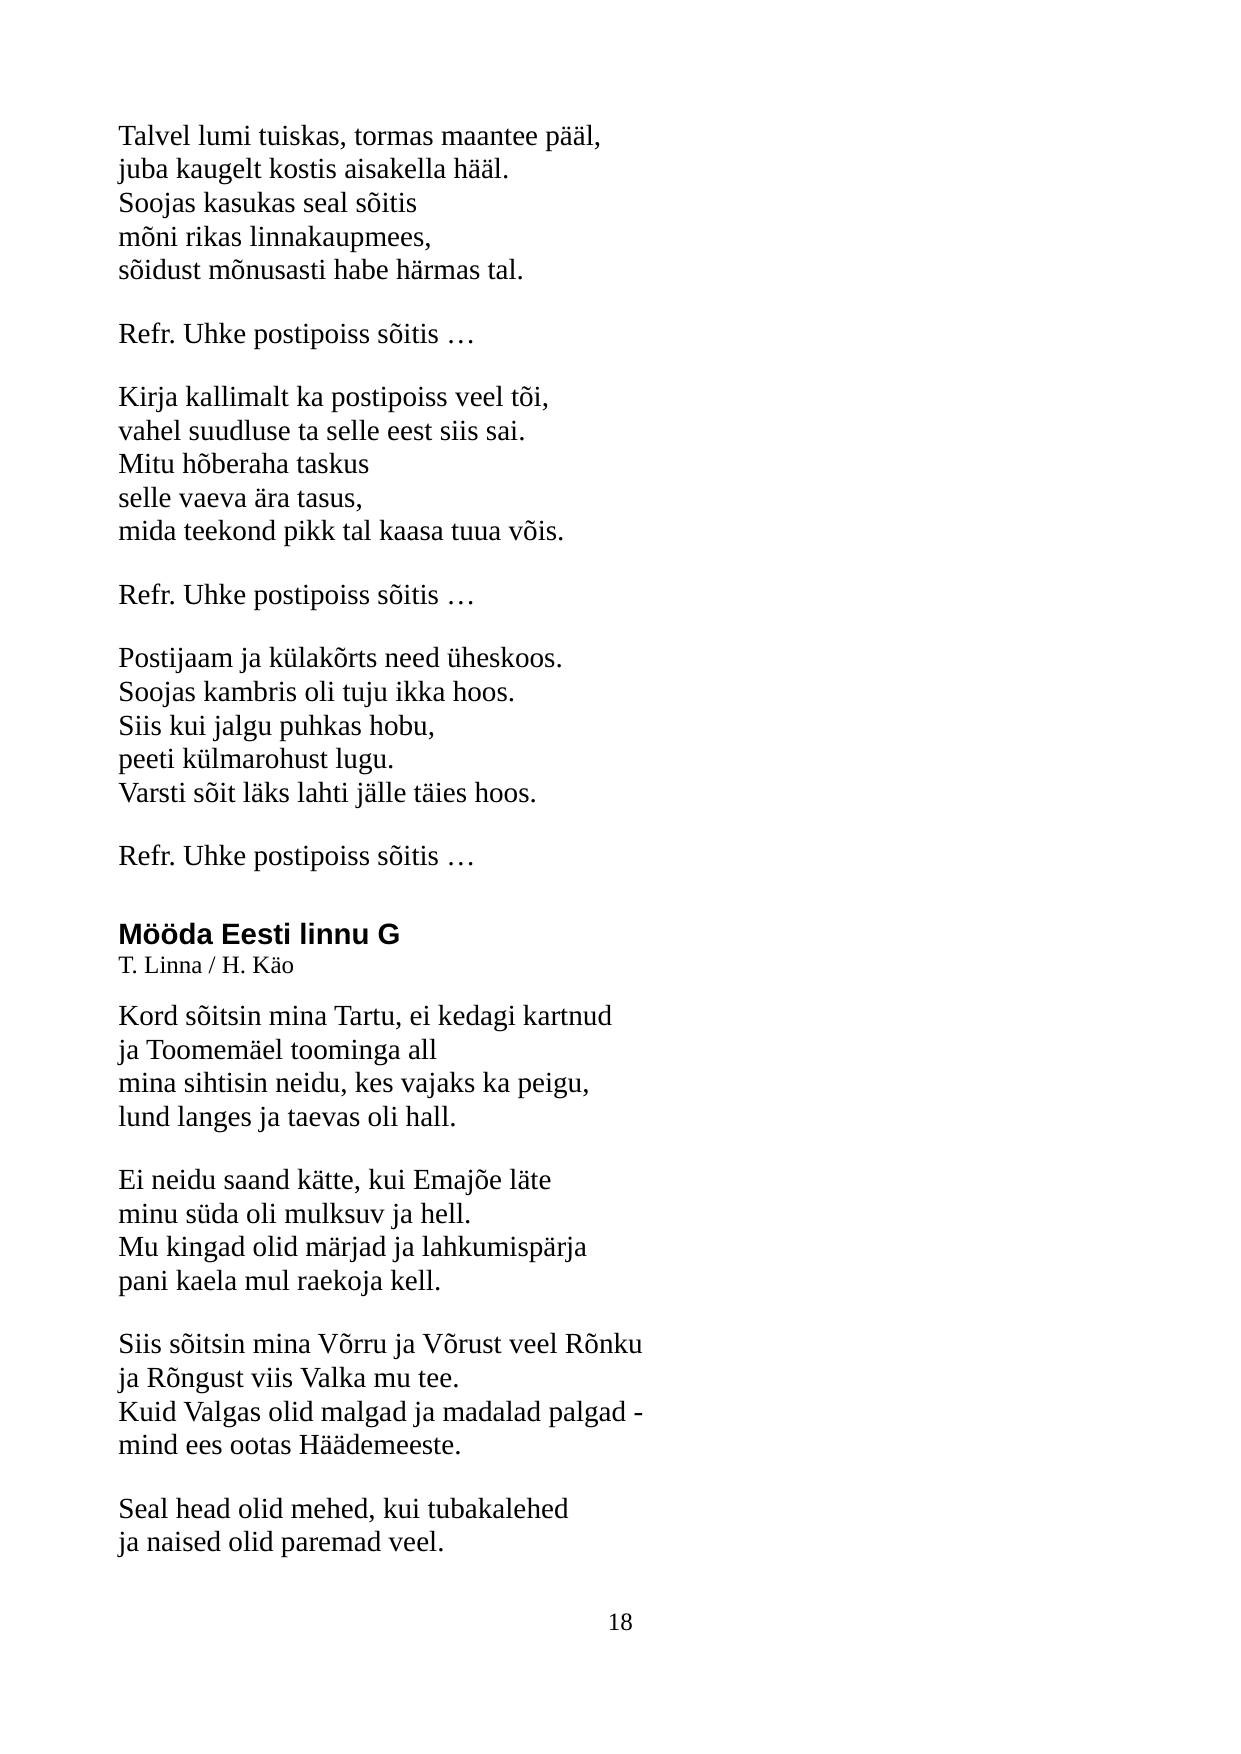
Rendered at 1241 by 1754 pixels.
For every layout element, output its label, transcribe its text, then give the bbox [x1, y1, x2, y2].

text Postijaam ja külakõrts need üheskoos. Soojas kambris oli tuju ikka hoos. Siis kui jalgu puhkas hobu, peeti külmarohust lugu. Varsti sõit läks lahti jälle täies hoos. [118, 641, 1122, 808]
text Refr. Uhke postipoiss sõitis … [118, 838, 1122, 872]
text T. Linna / H. Käo [118, 951, 1122, 979]
text Ei neidu saand kätte, kui Emajõe läte minu süda oli mulksuv ja hell. Mu kingad olid märjad ja lahkumispärja pani kaela mul raekoja kell. [118, 1162, 1122, 1297]
text Kirja kallimalt ka postipoiss veel tõi, vahel suudluse ta selle eest siis sai. Mitu hõberaha taskus selle vaeva ära tasus, mida teekond pikk tal kaasa tuua võis. [118, 379, 1122, 547]
text Siis sõitsin mina Võrru ja Võrust veel Rõnku ja Rõngust viis Valka mu tee. Kuid Valgas olid malgad ja madalad palgad - mind ees ootas Häädemeeste. [118, 1327, 1122, 1461]
text Refr. Uhke postipoiss sõitis … [118, 577, 1122, 611]
text Seal head olid mehed, kui tubakalehed ja naised olid paremad veel. [118, 1491, 1122, 1558]
text Talvel lumi tuiskas, tormas maantee pääl, juba kaugelt kostis aisakella hääl. Soojas kasukas seal sõitis mõni rikas linnakaupmees, sõidust mõnusasti habe härmas tal. [118, 118, 1122, 286]
text Refr. Uhke postipoiss sõitis … [118, 316, 1122, 349]
subtitle Mööda Eesti linnu G [118, 917, 1122, 951]
text Kord sõitsin mina Tartu, ei kedagi kartnud ja Toomemäel toominga all mina sihtisin neidu, kes vajaks ka peigu, lund langes ja taevas oli hall. [118, 998, 1122, 1132]
